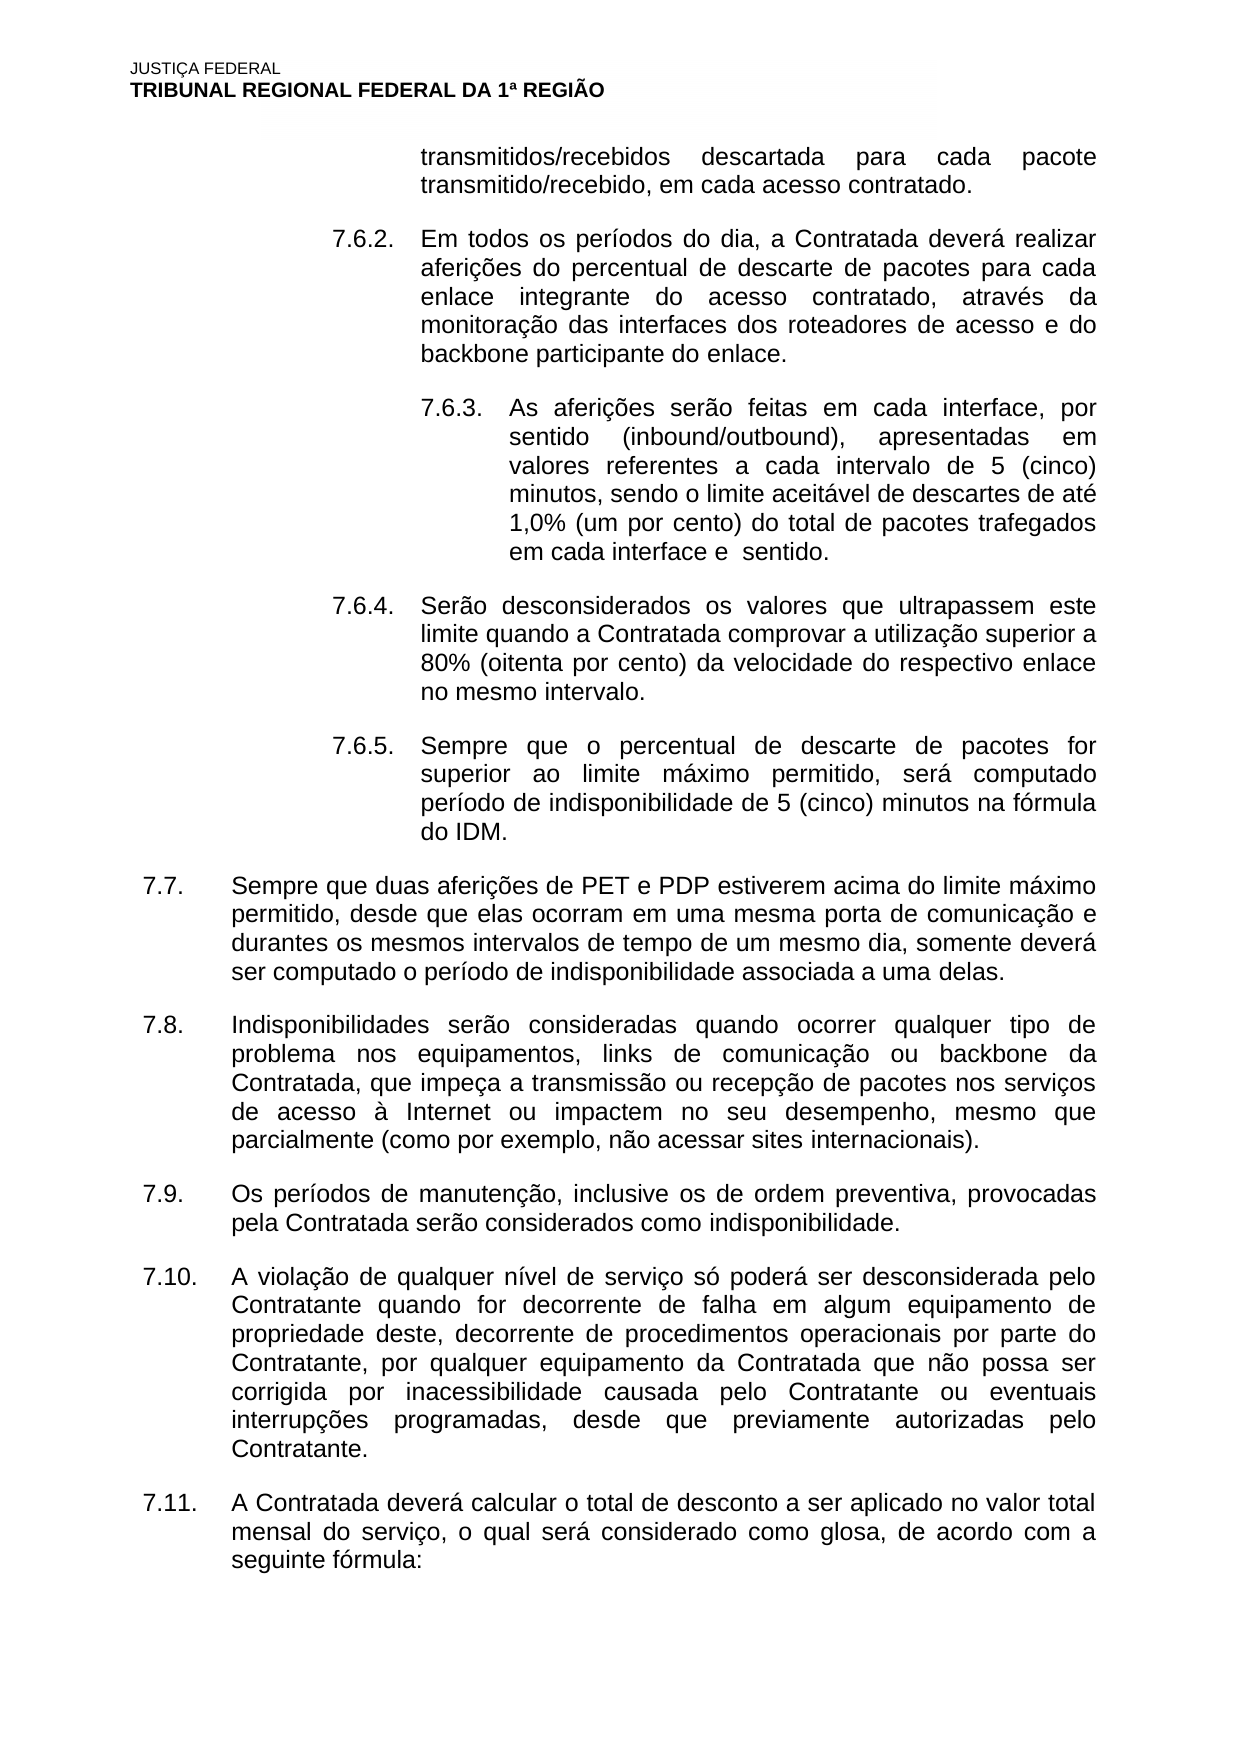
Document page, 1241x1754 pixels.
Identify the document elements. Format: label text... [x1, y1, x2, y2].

list A Contratada deverá calcular o total de desconto a ser aplicado no valor total mensal do serviço, o qual será considerado como glosa, de acordo com a seguinte fórmula: [142, 1488, 1097, 1574]
list Os períodos de manutenção, inclusive os de ordem preventiva, provocadas pela Contratada serão considerados como indisponibilidade. [142, 1179, 1098, 1237]
list Sempre que duas aferições de PET e PDP estiverem acima do limite máximo permitido, desde que elas ocorram em uma mesma porta de comunicação e durantes os mesmos intervalos de tempo de um mesmo dia, somente deverá ser computado o período de indisponibilidade associada a uma delas. [142, 871, 1098, 986]
list Serão desconsiderados os valores que ultrapassem este limite quando a Contratada comprovar a utilização superior a 80% (oitenta por cento) da velocidade do respectivo enlace no mesmo intervalo. [332, 591, 1098, 706]
list A violação de qualquer nível de serviço só poderá ser desconsiderada pelo Contratante quando for decorrente de falha em algum equipamento de propriedade deste, decorrente de procedimentos operacionais por parte do Contratante, por qualquer equipamento da Contratada que não possa ser corrigida por inacessibilidade causada pelo Contratante ou eventuais interrupções programadas, desde que previamente autorizadas pelo Contratante. [142, 1262, 1098, 1463]
list Indisponibilidades serão consideradas quando ocorrer qualquer tipo de problema nos equipamentos, links de comunicação ou backbone da Contratada, que impeça a transmissão ou recepção de pacotes nos serviços de acesso à Internet ou impactem no seu desempenho, mesmo que parcialmente (como por exemplo, não acessar sites internacionais). [142, 1010, 1098, 1154]
list transmitidos/recebidos descartada para cada pacote transmitido/recebido, em cada acesso contratado. [332, 142, 1098, 199]
list Sempre que o percentual de descarte de pacotes for superior ao limite máximo permitido, será computado período de indisponibilidade de 5 (cinco) minutos na fórmula do IDM. [332, 731, 1098, 846]
list Em todos os períodos do dia, a Contratada deverá realizar aferições do percentual de descarte de pacotes para cada enlace integrante do acesso contratado, através da monitoração das interfaces dos roteadores de acesso e do backbone participante do enlace. [332, 224, 1098, 368]
list As aferições serão feitas em cada interface, por sentido (inbound/outbound), apresentadas em valores referentes a cada intervalo de 5 (cinco) minutos, sendo o limite aceitável de descartes de até 1,0% (um por cento) do total de pacotes trafegados em cada interface e sentido. [420, 393, 1098, 566]
